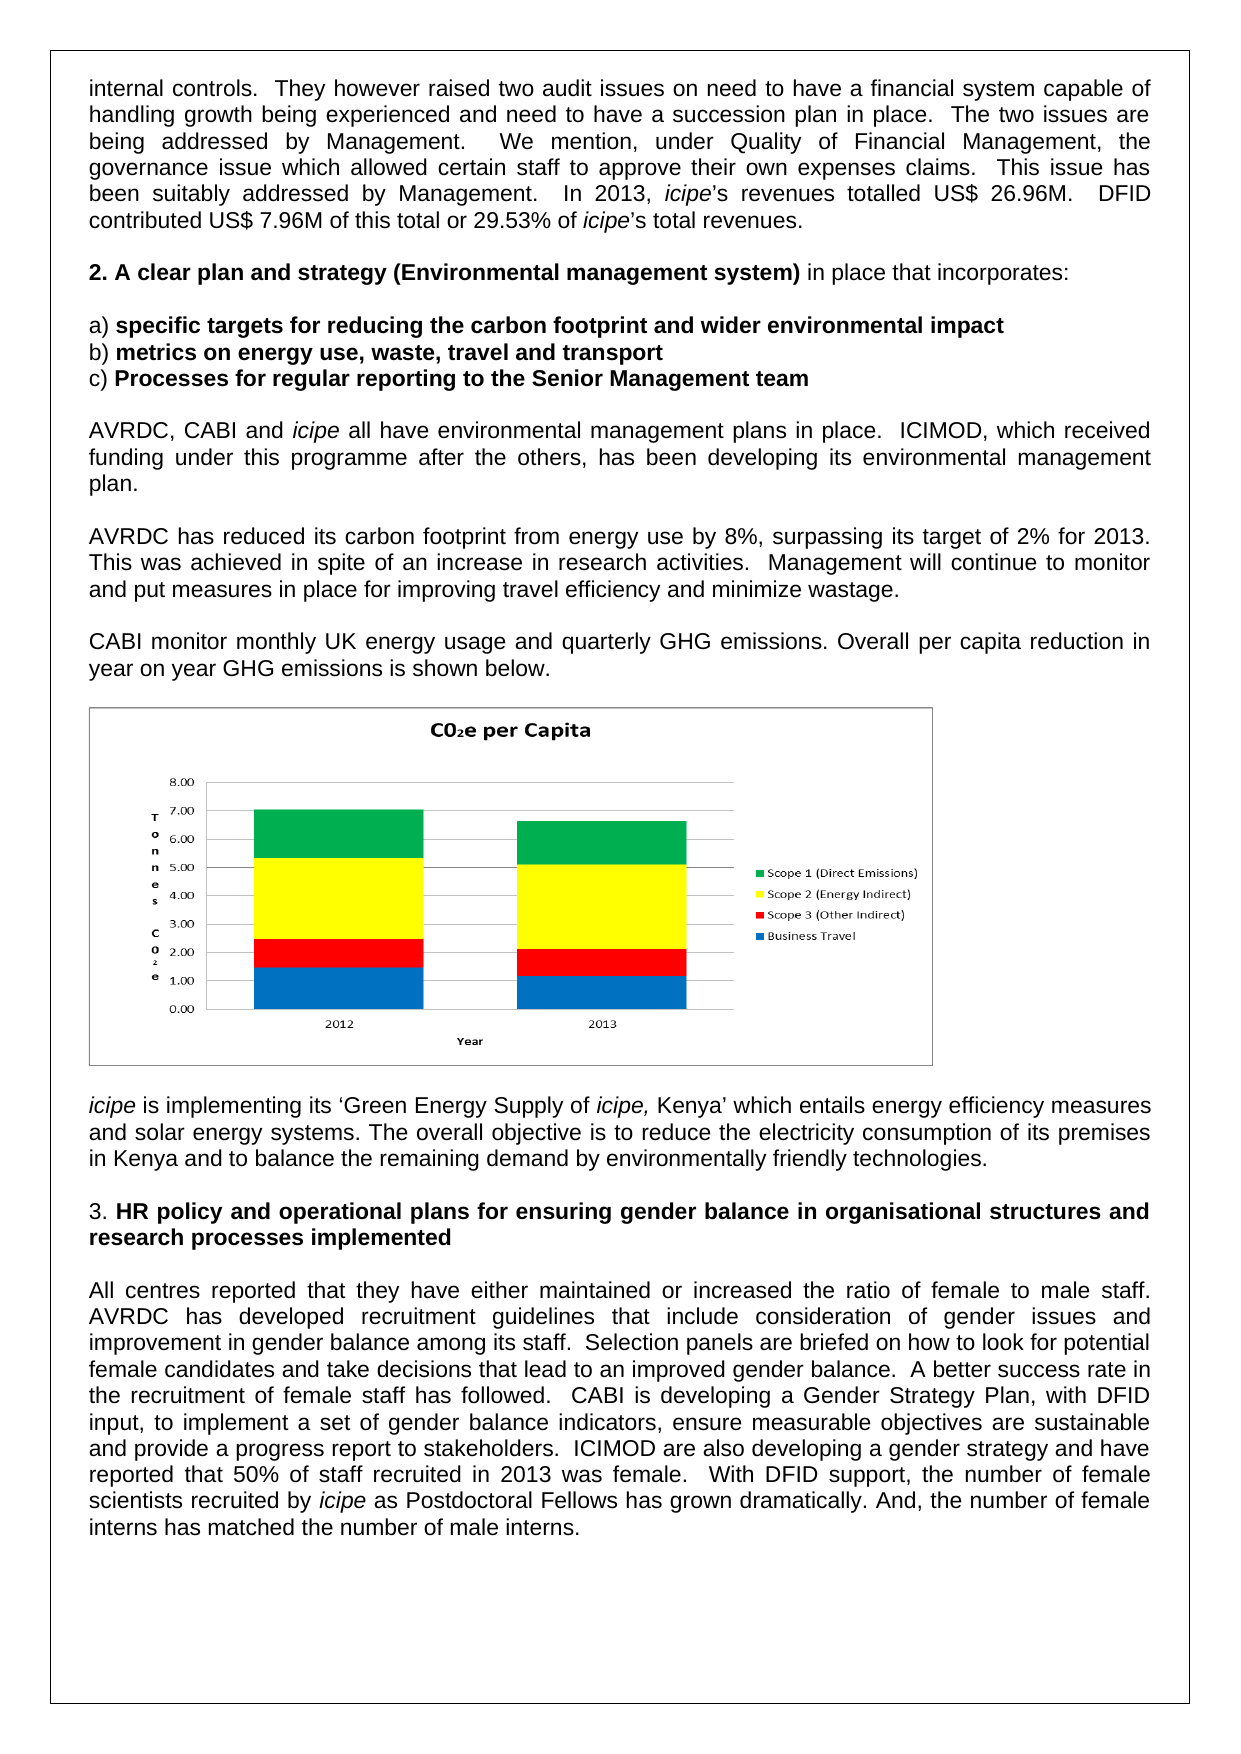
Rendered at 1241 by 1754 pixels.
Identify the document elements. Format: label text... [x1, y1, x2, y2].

text b) metrics on energy use, waste, travel and transport [89, 338, 1152, 365]
text internal controls. They however raised two audit issues on need to have a financial system capable of handling growth being experienced and need to have a succession plan in place. The two issues are being addressed by Management. We mention, under Quality of Financial Management, the governance issue which allowed certain staff to approve their own expenses claims. This issue has been suitably addressed by Management. In 2013, icipe’s revenues totalled US$ 26.96M. DFID contributed US$ 7.96M of this total or 29.53% of icipe’s total revenues. [89, 75, 1152, 233]
text AVRDC, CABI and icipe all have environmental management plans in place. ICIMOD, which received funding under this programme after the others, has been developing its environmental management plan. [89, 417, 1152, 497]
text a) specific targets for reducing the carbon footprint and wider environmental impact [89, 312, 1152, 338]
text 3. HR policy and operational plans for ensuring gender balance in organisational structures and research processes implemented [89, 1198, 1152, 1250]
text c) Processes for regular reporting to the Senior Management team [89, 365, 1152, 391]
text AVRDC has reduced its carbon footprint from energy use by 8%, surpassing its target of 2% for 2013. This was achieved in spite of an increase in research activities. Management will continue to monitor and put measures in place for improving travel efficiency and minimize wastage. [89, 523, 1152, 602]
text 2. A clear plan and strategy (Environmental management system) in place that incorporates: [89, 259, 1152, 286]
text CABI monitor monthly UK energy usage and quarterly GHG emissions. Overall per capita reduction in year on year GHG emissions is shown below. [89, 628, 1152, 681]
text icipe is implementing its ‘Green Energy Supply of icipe, Kenya’ which entails energy efficiency measures and solar energy systems. The overall objective is to reduce the electricity consumption of its premises in Kenya and to balance the remaining demand by environmentally friendly technologies. [89, 1092, 1152, 1171]
text All centres reported that they have either maintained or increased the ratio of female to male staff. AVRDC has developed recruitment guidelines that include consideration of gender issues and improvement in gender balance among its staff. Selection panels are briefed on how to look for potential female candidates and take decisions that lead to an improved gender balance. A better success rate in the recruitment of female staff has followed. CABI is developing a Gender Strategy Plan, with DFID input, to implement a set of gender balance indicators, ensure measurable objectives are sustainable and provide a progress report to stakeholders. ICIMOD are also developing a gender strategy and have reported that 50% of staff recruited in 2013 was female. With DFID support, the number of female scientists recruited by icipe as Postdoctoral Fellows has grown dramatically. And, the number of female interns has matched the number of male interns. [89, 1277, 1152, 1540]
